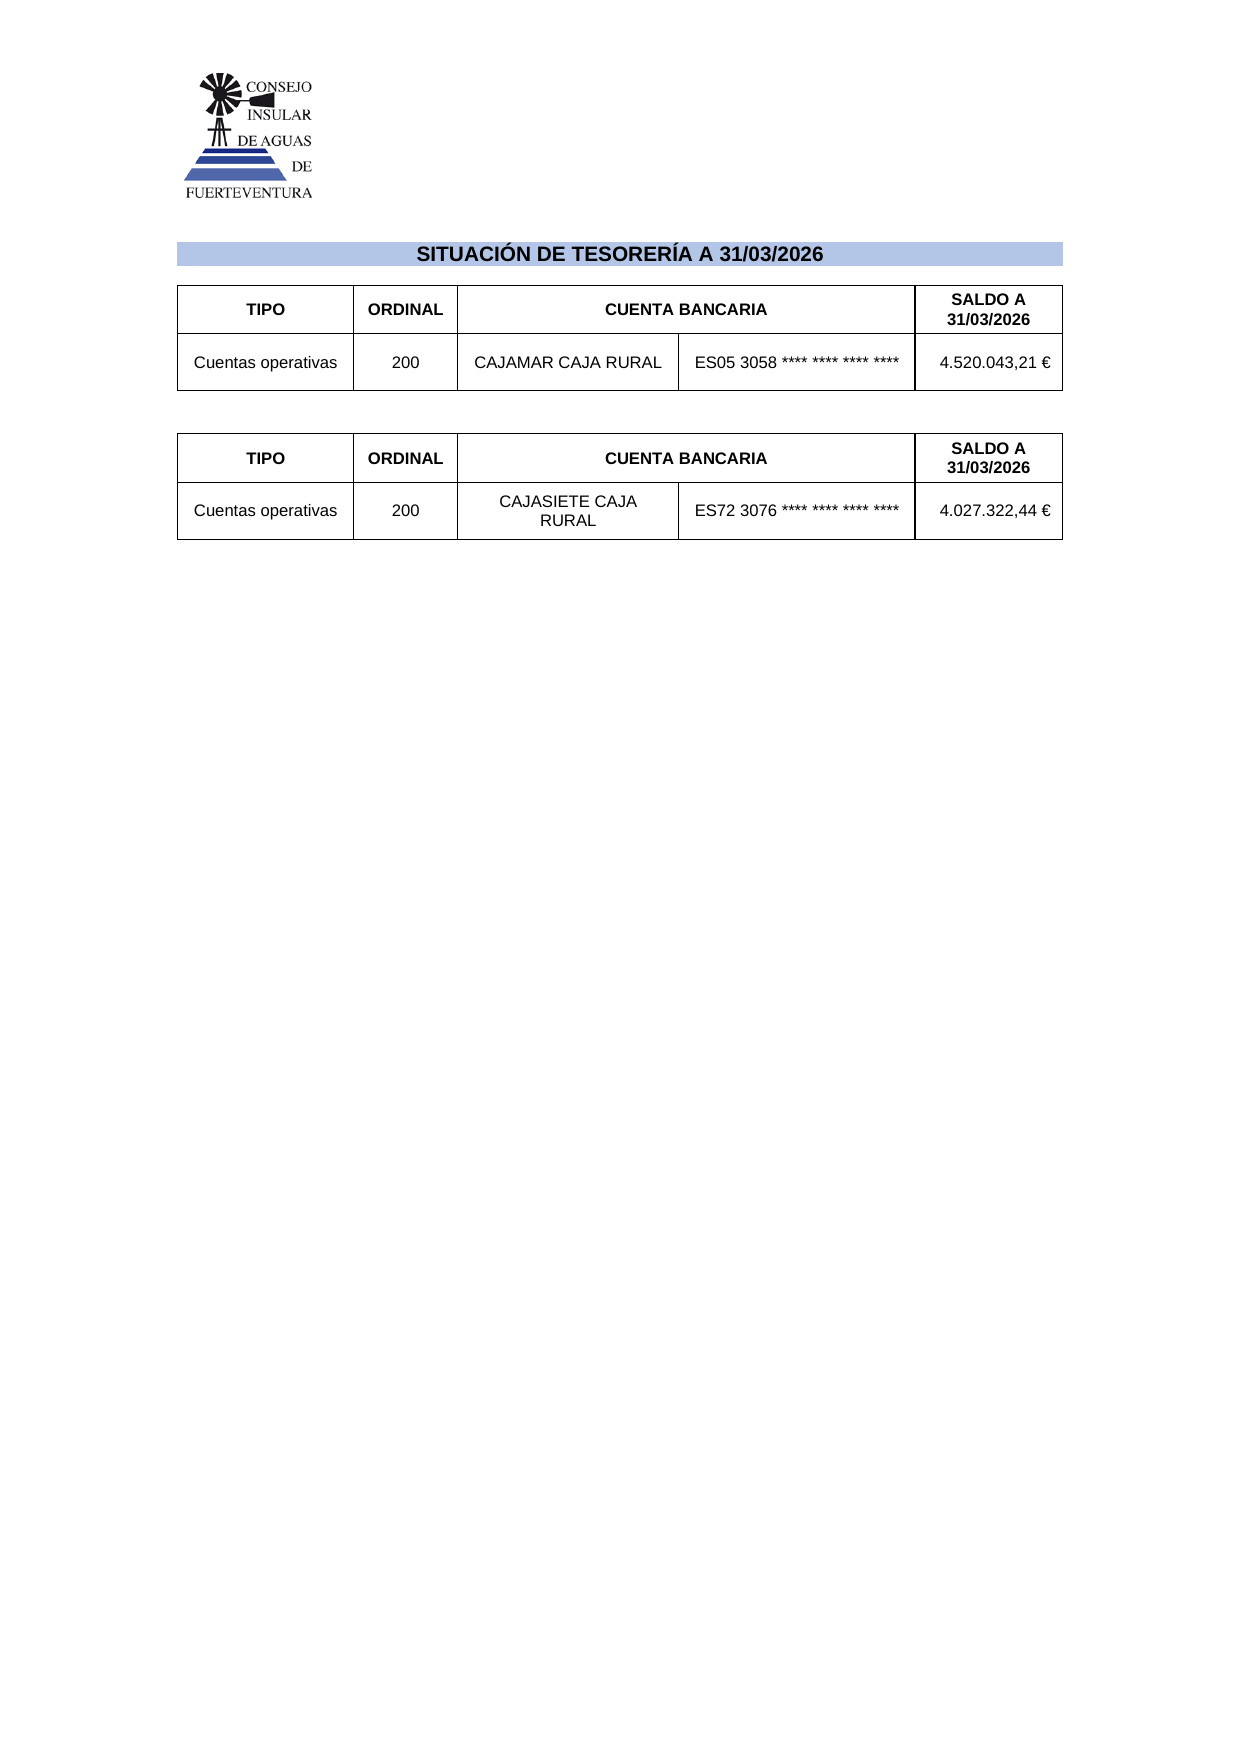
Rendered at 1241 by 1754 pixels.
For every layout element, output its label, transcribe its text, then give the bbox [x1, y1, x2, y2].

text SITUACIÓN DE TESORERÍA A 31/03/2026 [177, 242, 1063, 266]
table_header ORDINAL [354, 286, 457, 333]
table_cell 4.027.322,44 € [916, 483, 1062, 539]
table_header TIPO [178, 286, 353, 333]
table_cell CAJASIETE CAJA RURAL [458, 483, 678, 539]
table_cell Cuentas operativas [178, 334, 353, 390]
table_header TIPO [178, 434, 353, 482]
table_cell 4.520.043,21 € [916, 334, 1062, 390]
table_cell 200 [354, 483, 457, 539]
table_cell ES05 3058 **** **** **** **** [679, 334, 914, 390]
table_header ORDINAL [354, 434, 457, 482]
table_header CUENTA BANCARIA [458, 286, 914, 333]
table_cell Cuentas operativas [178, 483, 353, 539]
table_header CUENTA BANCARIA [458, 434, 914, 482]
table_cell CAJAMAR CAJA RURAL [458, 334, 678, 390]
table_header SALDO A 31/03/2026 [916, 286, 1062, 333]
table_cell 200 [354, 334, 457, 390]
table_header SALDO A 31/03/2026 [916, 434, 1062, 482]
table_cell ES72 3076 **** **** **** **** [679, 483, 914, 539]
